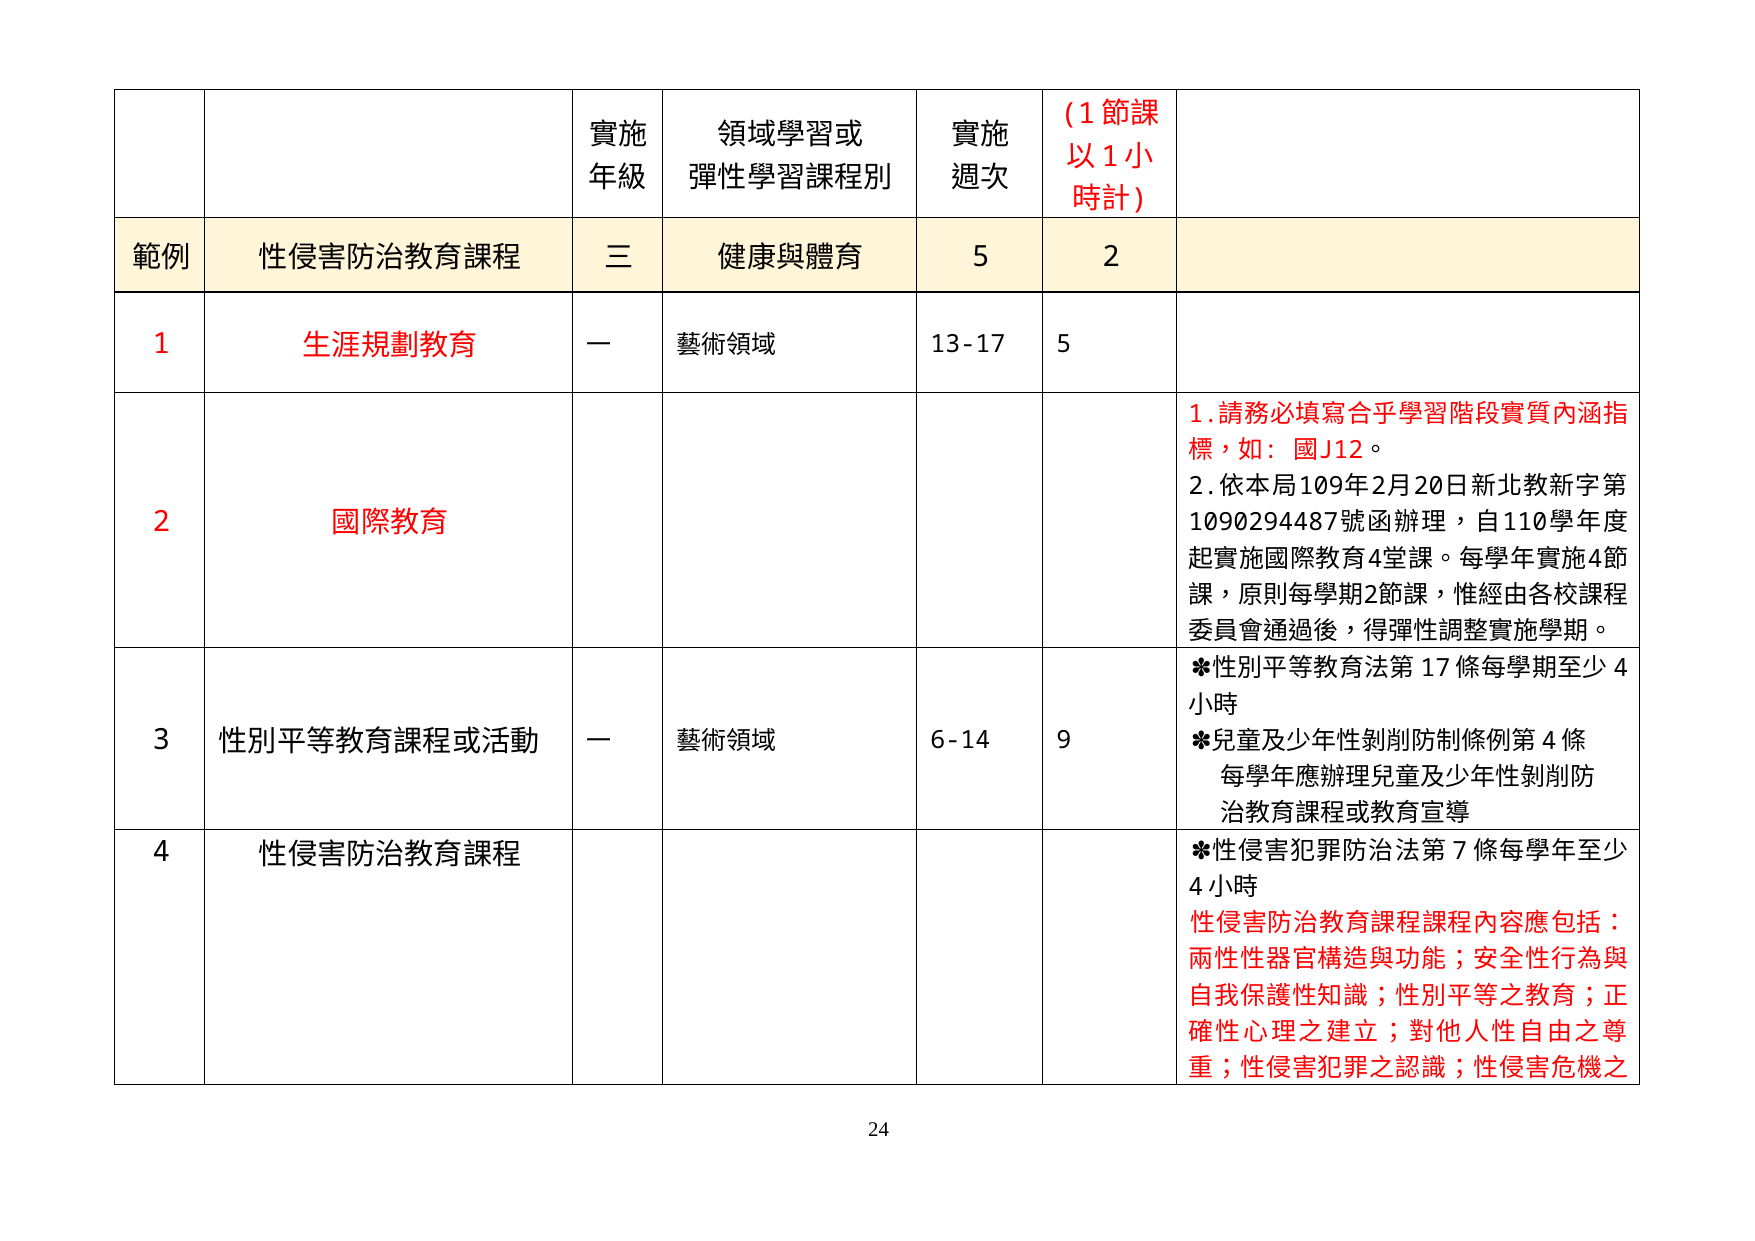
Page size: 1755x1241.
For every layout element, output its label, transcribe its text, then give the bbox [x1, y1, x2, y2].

table_cell [1043, 830, 1176, 1084]
table_cell 領域學習或 彈性學習課程別 [663, 90, 916, 217]
table_header [115, 90, 204, 217]
table_cell 實施 週次 [917, 90, 1042, 217]
table_cell [573, 830, 662, 1084]
table_header [1177, 90, 1639, 217]
table_cell 4 [115, 830, 204, 1084]
table_cell 範例 [115, 218, 204, 291]
table_cell [917, 393, 1042, 647]
table_cell ✽性侵害犯罪防治法第7條每學年至少4小時 性侵害防治教育課程課程內容應包括：兩性性器官構造與功能；安全性行為與自我保護性知識；性別平等之教育；正確性心理之建立；對他人性自由之尊重；性侵害犯罪之認識；性侵害危機之 [1177, 830, 1639, 1084]
table_cell 藝術領域 [663, 293, 916, 392]
table_cell 健康與體育 [663, 218, 916, 291]
table_cell 生涯規劃教育 [205, 293, 572, 392]
table_cell 一 [573, 648, 662, 829]
table_cell 國際教育 [205, 393, 572, 647]
table_cell 三 [573, 218, 662, 291]
table_cell [663, 830, 916, 1084]
table_cell 1 [115, 293, 204, 392]
table_header [205, 90, 572, 217]
table_cell 9 [1043, 648, 1176, 829]
table_cell [917, 830, 1042, 1084]
table_cell 性侵害防治教育課程 [205, 830, 572, 1084]
table_cell [1177, 293, 1639, 392]
table_cell 13-17 [917, 293, 1042, 392]
table_cell 5 [1043, 293, 1176, 392]
table_cell [663, 393, 916, 647]
table_cell 3 [115, 648, 204, 829]
table_cell 藝術領域 [663, 648, 916, 829]
table_cell 性別平等教育課程或活動 [205, 648, 572, 829]
table_cell 2 [115, 393, 204, 647]
table_cell 實施年級 [573, 90, 662, 217]
table_cell [1177, 218, 1639, 291]
table_cell [1043, 393, 1176, 647]
table_cell ✽性別平等教育法第17條每學期至少4小時 ✽兒童及少年性剝削防制條例第4條 每學年應辦理兒童及少年性剝削防 治教育課程或教育宣導 [1177, 648, 1639, 829]
table_header (1節課以1小時計) [1043, 90, 1176, 217]
table_cell 2 [1043, 218, 1176, 291]
table_cell 性侵害防治教育課程 [205, 218, 572, 291]
table_cell 5 [917, 218, 1042, 291]
table_cell [573, 393, 662, 647]
table_cell 6-14 [917, 648, 1042, 829]
table_cell 一 [573, 293, 662, 392]
table_cell 1.請務必填寫合乎學習階段實質內涵指標，如: 國J12。 2.依本局109年2月20日新北教新字第1090294487號函辦理，自110學年度起實施國際教育4堂課。每學年實施4節課，原則每學期2節課，惟經由各校課程委員會通過後，得彈性調整實施學期。 [1177, 393, 1639, 647]
